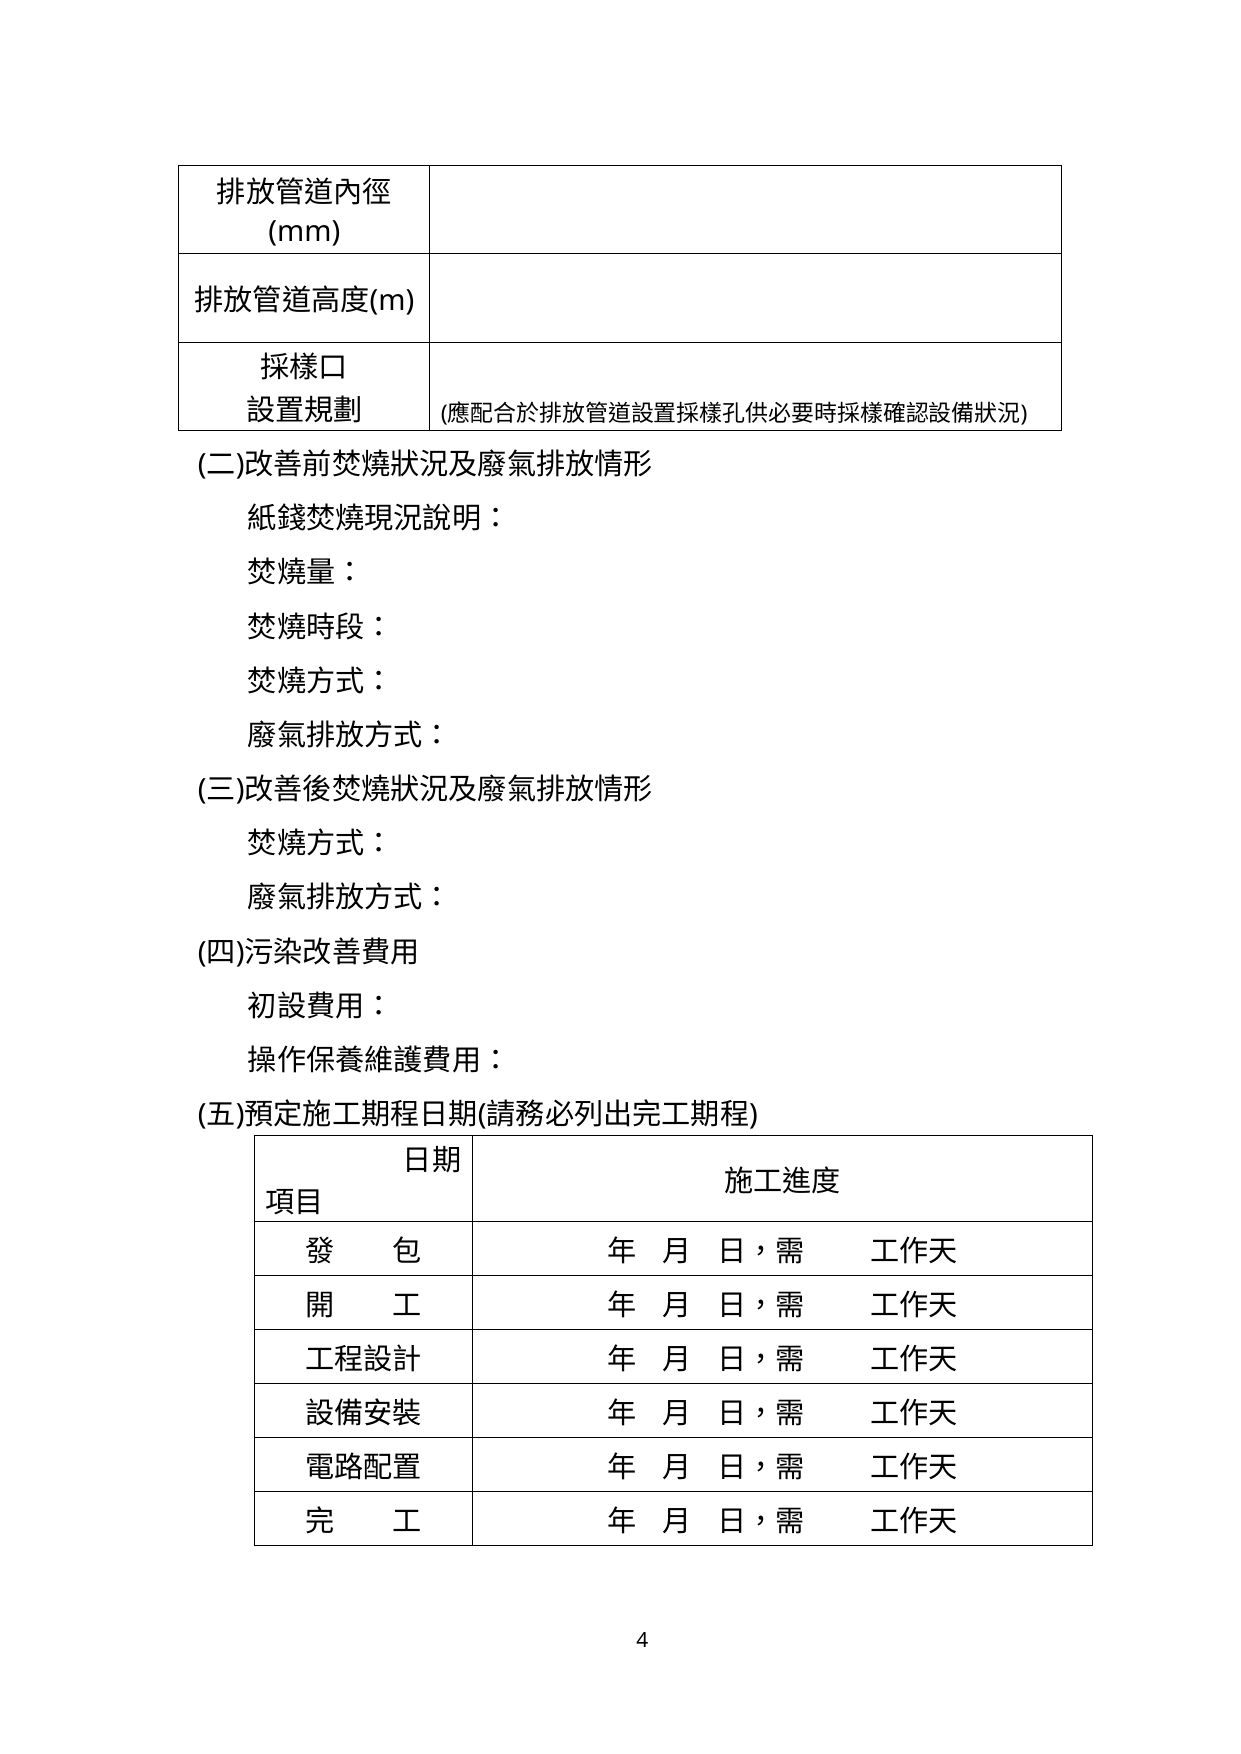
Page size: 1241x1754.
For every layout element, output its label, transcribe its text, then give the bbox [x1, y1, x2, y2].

text 廢氣排放方式： [248, 702, 1092, 756]
table_cell [430, 254, 1061, 342]
table_cell 工程設計 [255, 1330, 472, 1383]
table_cell 完 工 [255, 1492, 472, 1545]
text 操作保養維護費用： [248, 1027, 1092, 1081]
text 焚燒方式： [248, 810, 1092, 864]
table_cell 電路配置 [255, 1438, 472, 1491]
table_cell 年 月 日，需 工作天 [473, 1330, 1092, 1383]
table_header 施工進度 [473, 1136, 1092, 1221]
table_cell 開 工 [255, 1276, 472, 1329]
text 廢氣排放方式： [248, 864, 1092, 919]
text (二)改善前焚燒狀況及廢氣排放情形 [198, 431, 1092, 485]
text 焚燒時段： [248, 594, 1092, 648]
table_cell 年 月 日，需 工作天 [473, 1276, 1092, 1329]
table_cell 排放管道高度(m) [179, 254, 429, 342]
table_cell 年 月 日，需 工作天 [473, 1222, 1092, 1275]
text (五)預定施工期程日期(請務必列出完工期程) [198, 1081, 1092, 1135]
table_cell 年 月 日，需 工作天 [473, 1492, 1092, 1545]
table_cell [430, 166, 1061, 253]
table_cell (應配合於排放管道設置採樣孔供必要時採樣確認設備狀況) [430, 343, 1061, 430]
text (四)污染改善費用 [198, 919, 1092, 973]
text 紙錢焚燒現況說明： [248, 485, 1092, 539]
text 初設費用： [248, 973, 1092, 1027]
text 焚燒方式： [248, 648, 1092, 702]
table_cell 發 包 [255, 1222, 472, 1275]
table_cell 年 月 日，需 工作天 [473, 1384, 1092, 1437]
table_cell 年 月 日，需 工作天 [473, 1438, 1092, 1491]
table_cell 排放管道內徑(mm) [179, 166, 429, 253]
table_cell 設備安裝 [255, 1384, 472, 1437]
text (三)改善後焚燒狀況及廢氣排放情形 [198, 756, 1092, 810]
table_header 日期 項目 [255, 1136, 472, 1221]
text 焚燒量： [248, 539, 1092, 594]
table_cell 採樣口 設置規劃 [179, 343, 429, 430]
